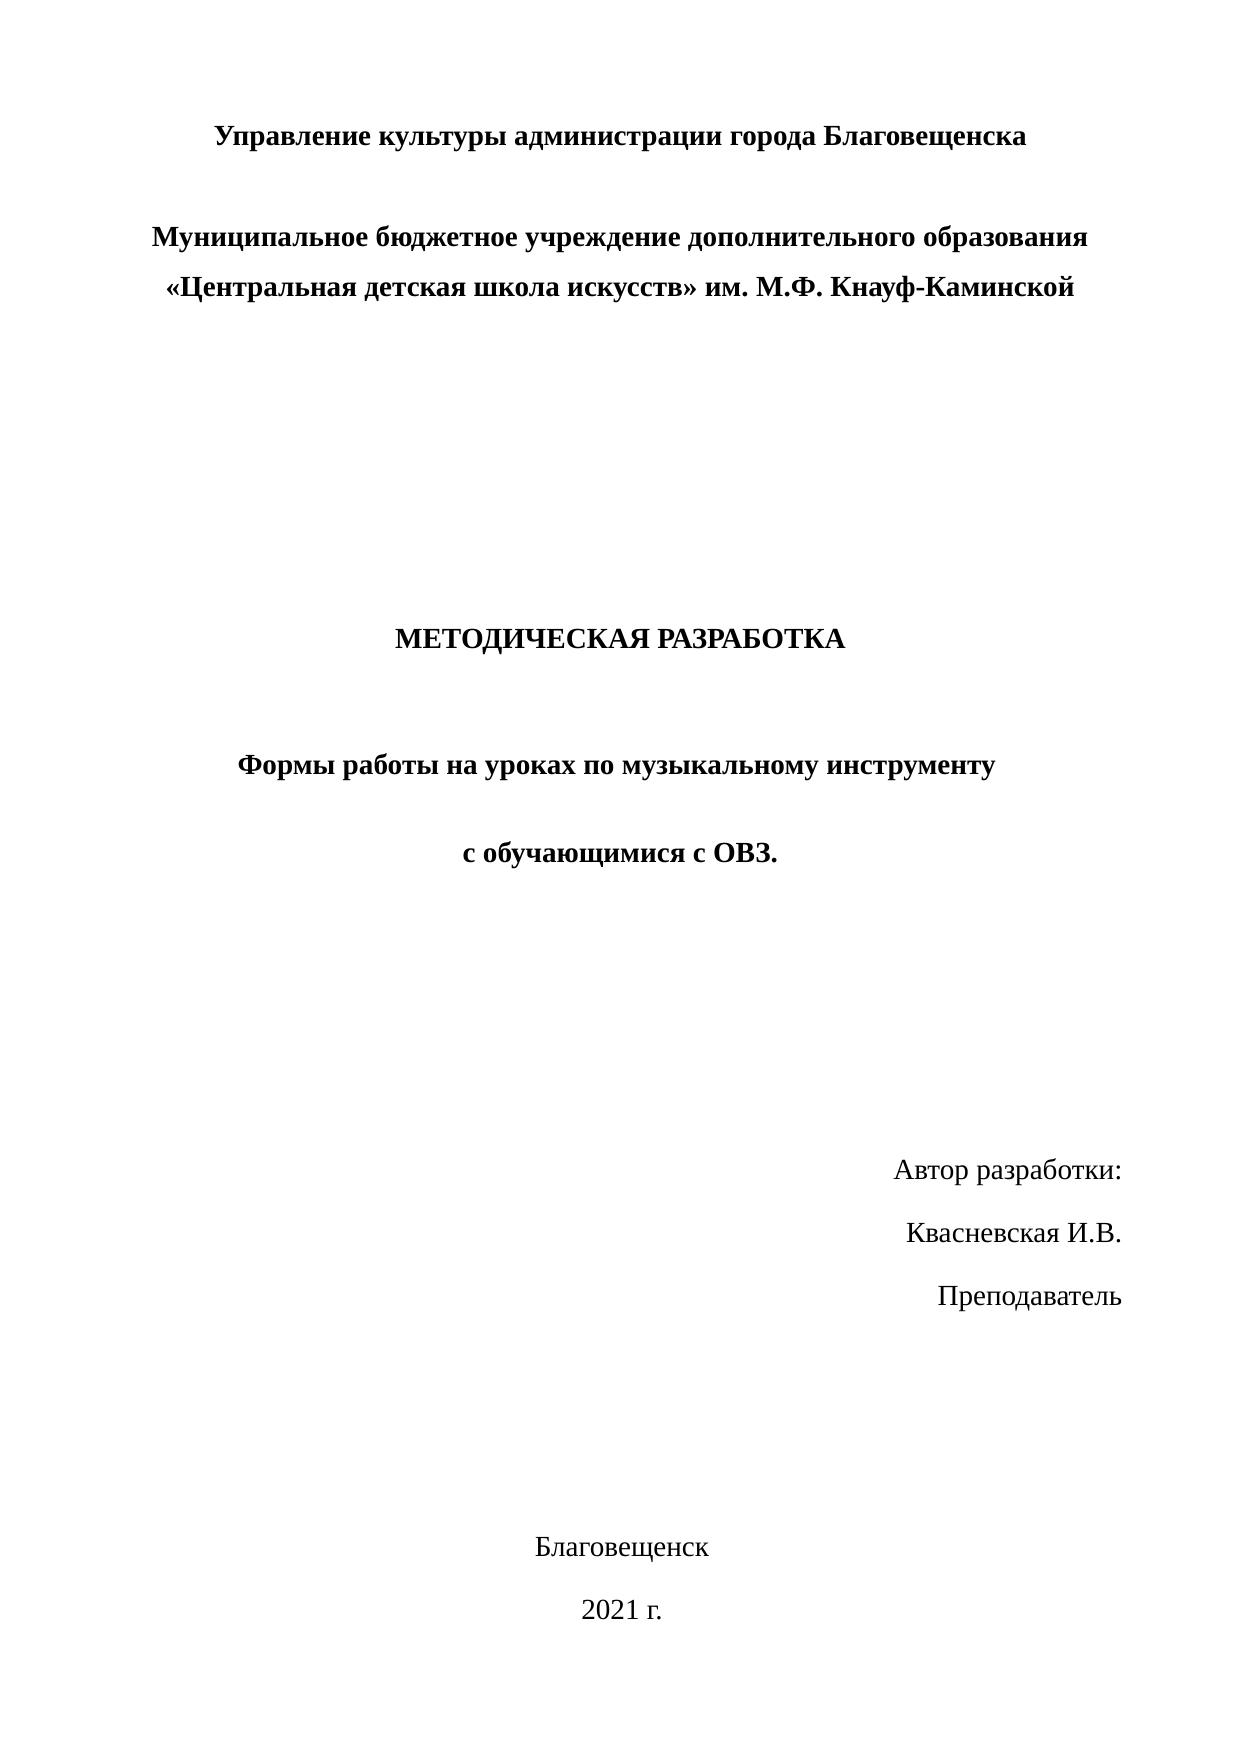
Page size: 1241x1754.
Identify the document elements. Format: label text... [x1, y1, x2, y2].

subtitle с обучающимися с ОВЗ. [118, 835, 1122, 868]
text Квасневская И.В. [118, 1215, 1122, 1248]
text 2021 г. [118, 1592, 1122, 1625]
text Управление культуры администрации города Благовещенска [118, 118, 1122, 152]
subtitle Формы работы на уроках по музыкальному инструменту [118, 747, 1122, 780]
text Благовещенск [118, 1529, 1122, 1563]
text МЕТОДИЧЕСКАЯ РАЗРАБОТКА [118, 621, 1122, 655]
text Муниципальное бюджетное учреждение дополнительного образования «Центральная детская школа искусств» им. М.Ф. Кнауф-Каминской [118, 219, 1122, 303]
text Преподаватель [118, 1278, 1122, 1311]
text Автор разработки: [118, 1152, 1122, 1186]
